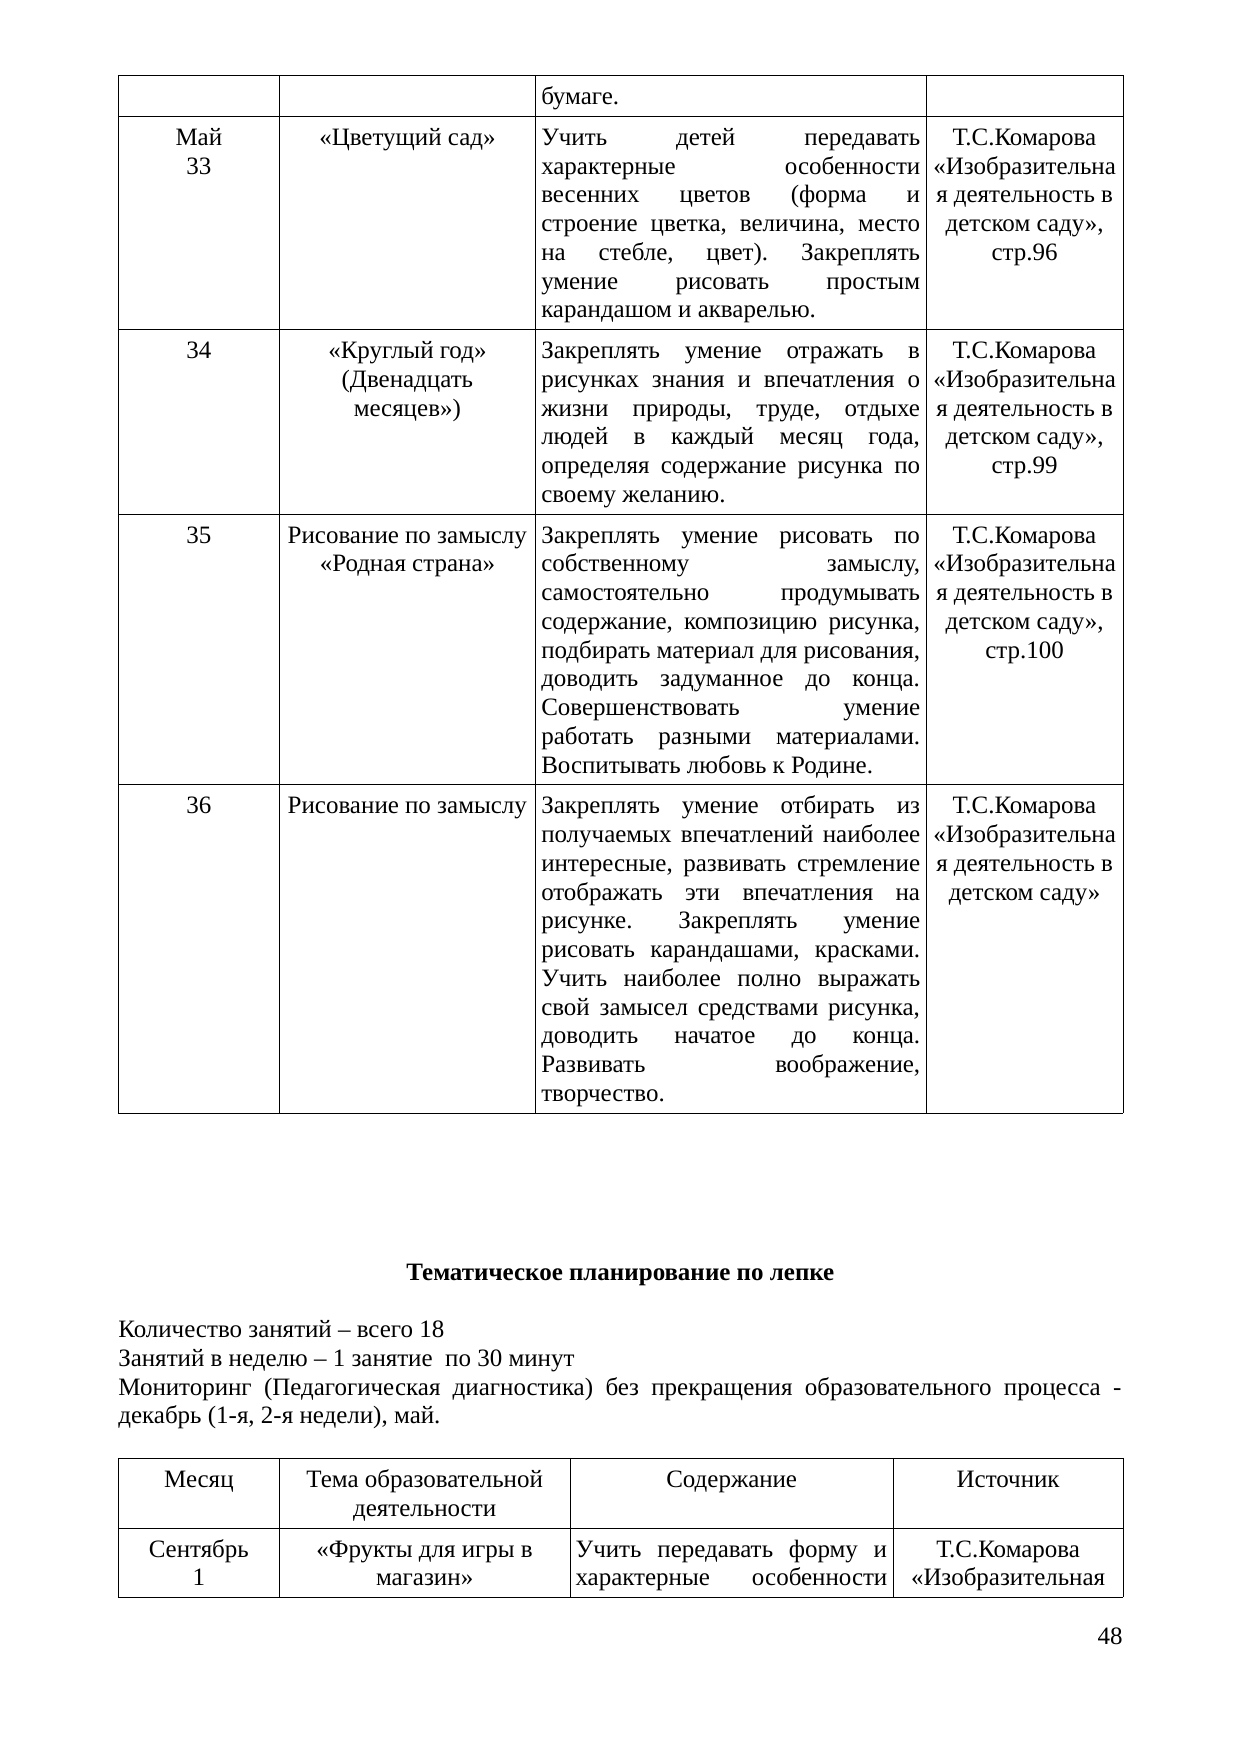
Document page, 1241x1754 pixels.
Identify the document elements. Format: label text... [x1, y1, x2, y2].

table_cell Учить детей передавать характерные особенности весенних цветов (форма и строение цветка, величина, место на стебле, цвет). Закреплять умение рисовать простым карандашом и акварелью. [536, 117, 926, 329]
table_cell Т.С.Комарова «Изобразительная [894, 1529, 1123, 1597]
table_header Тема образовательной деятельности [280, 1459, 570, 1527]
text Тематическое планирование по лепке [118, 1257, 1122, 1285]
table_cell 34 [119, 330, 279, 513]
table_cell Т.С.Комарова «Изобразительная деятельность в детском саду» [927, 785, 1123, 1112]
text Количество занятий – всего 18 [118, 1314, 1122, 1343]
table_cell [927, 76, 1123, 116]
table_header Источник [894, 1459, 1123, 1527]
text Занятий в неделю – 1 занятие по 30 минут [118, 1343, 1122, 1372]
table_cell Закреплять умение рисовать по собственному замыслу, самостоятельно продумывать содержание, композицию рисунка, подбирать материал для рисования, доводить задуманное до конца. Совершенствовать умение работать разными материалами. Воспитывать любовь к Родине. [536, 515, 926, 784]
table_cell Рисование по замыслу [280, 785, 535, 1112]
table_cell Сентябрь 1 [119, 1529, 279, 1597]
table_cell Т.С.Комарова «Изобразительная деятельность в детском саду», стр.100 [927, 515, 1123, 784]
table_cell Рисование по замыслу «Родная страна» [280, 515, 535, 784]
table_cell Учить передавать форму и характерные особенности [571, 1529, 893, 1597]
table_cell «Цветущий сад» [280, 117, 535, 329]
table_cell Закреплять умение отражать в рисунках знания и впечатления о жизни природы, труде, отдыхе людей в каждый месяц года, определяя содержание рисунка по своему желанию. [536, 330, 926, 513]
table_cell Закреплять умение отбирать из получаемых впечатлений наиболее интересные, развивать стремление отображать эти впечатления на рисунке. Закреплять умение рисовать карандашами, красками. Учить наиболее полно выражать свой замысел средствами рисунка, доводить начатое до конца. Развивать воображение, творчество. [536, 785, 926, 1112]
table_cell Т.С.Комарова «Изобразительная деятельность в детском саду», стр.99 [927, 330, 1123, 513]
table_cell [280, 76, 535, 116]
text Мониторинг (Педагогическая диагностика) без прекращения образовательного процесса - декабрь (1-я, 2-я недели), май. [118, 1372, 1122, 1429]
table_cell «Фрукты для игры в магазин» [280, 1529, 570, 1597]
table_cell Май 33 [119, 117, 279, 329]
table_cell «Круглый год» (Двенадцать месяцев») [280, 330, 535, 513]
table_cell [119, 76, 279, 116]
table_cell бумаге. [536, 76, 926, 116]
table_cell Т.С.Комарова «Изобразительная деятельность в детском саду», стр.96 [927, 117, 1123, 329]
table_cell 35 [119, 515, 279, 784]
table_header Месяц [119, 1459, 279, 1527]
table_cell 36 [119, 785, 279, 1112]
table_header Содержание [571, 1459, 893, 1527]
